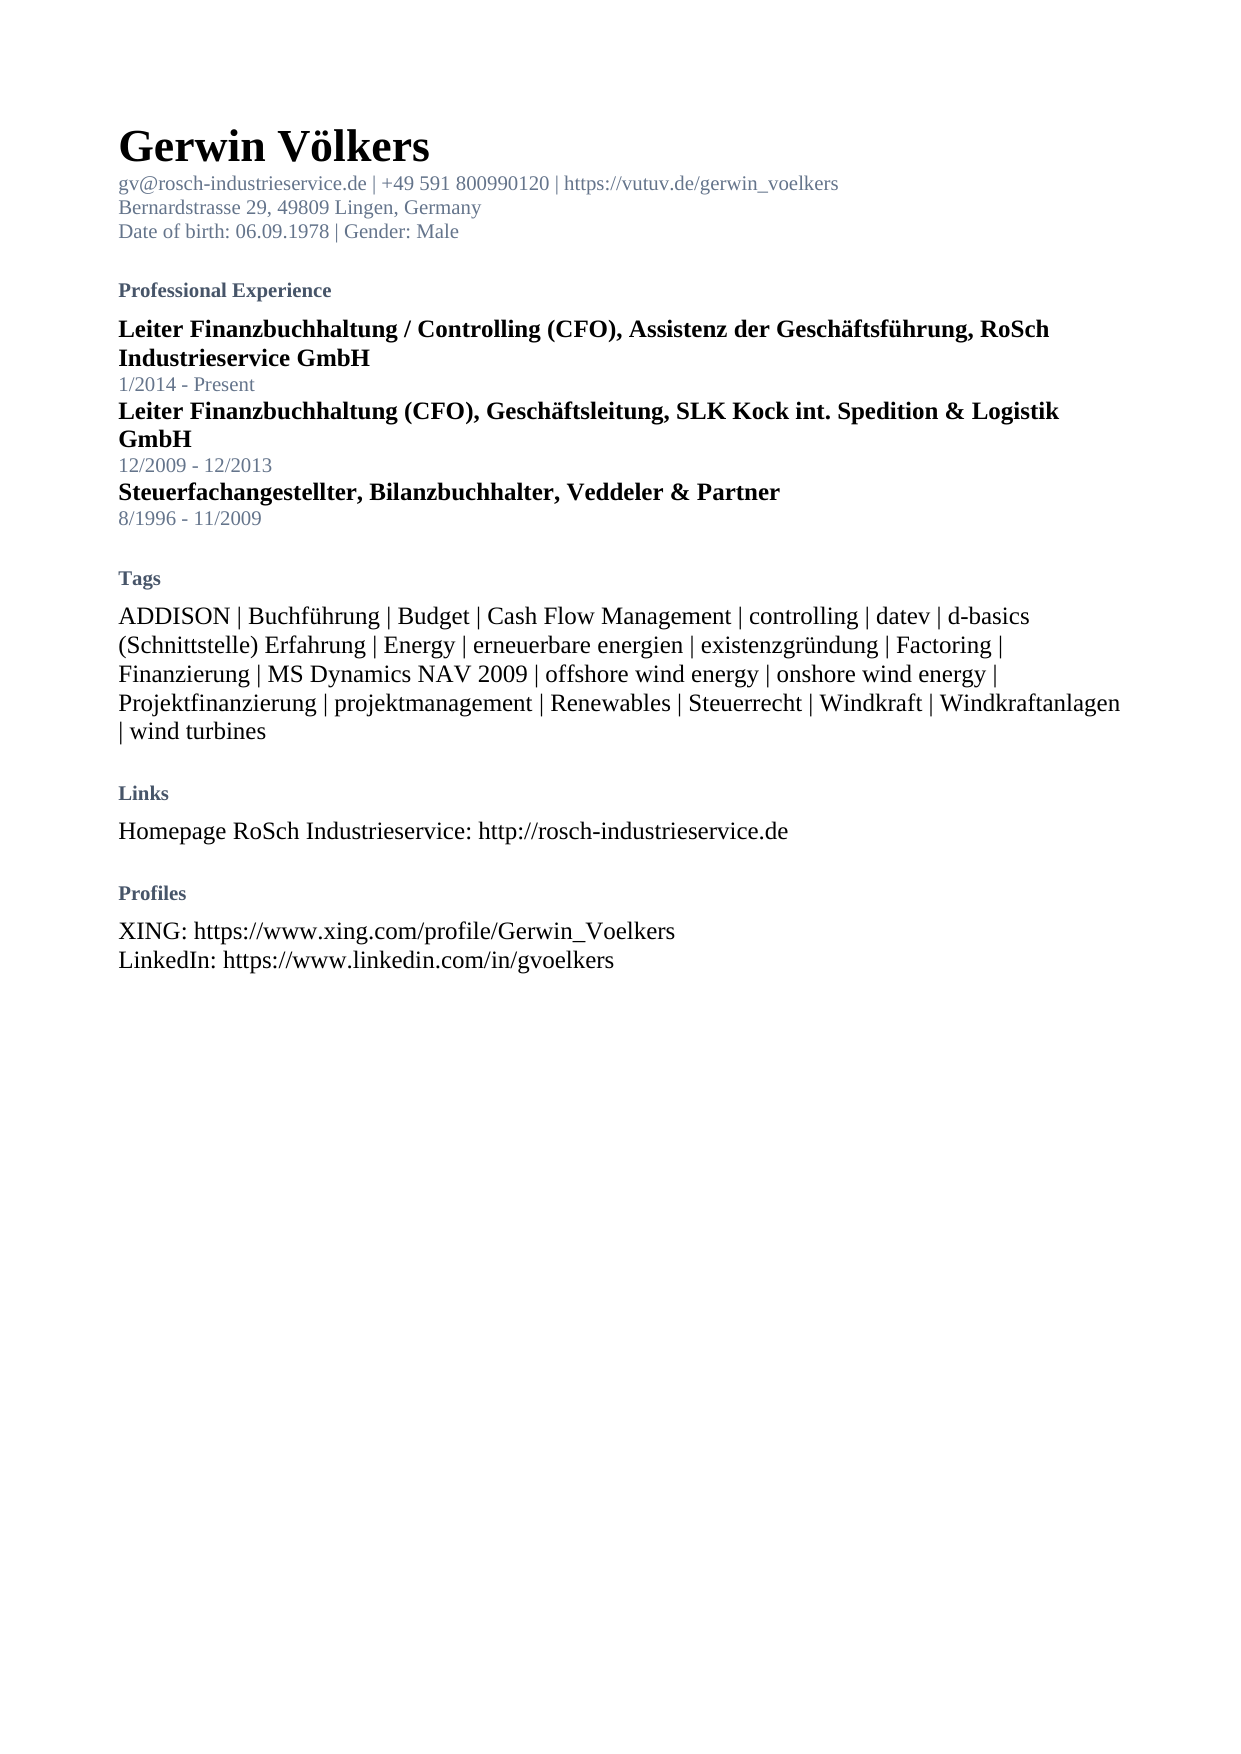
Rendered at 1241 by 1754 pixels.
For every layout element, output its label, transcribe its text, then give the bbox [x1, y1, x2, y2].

text 12/2009 - 12/2013 [118, 453, 1122, 477]
subtitle Tags [118, 566, 1122, 590]
text XING: https://www.xing.com/profile/Gerwin_Voelkers [118, 916, 1122, 945]
text Bernardstrasse 29, 49809 Lingen, Germany [118, 195, 1122, 219]
text gv@rosch-industrieservice.de | +49 591 800990120 | https://vutuv.de/gerwin_voelkers [118, 171, 1122, 195]
subtitle Profiles [118, 881, 1122, 905]
text ADDISON | Buchführung | Budget | Cash Flow Management | controlling | datev | d-basics (Schnittstelle) Erfahrung | Energy | erneuerbare energien | existenzgründung | Factoring | Finanzierung | MS Dynamics NAV 2009 | offshore wind energy | onshore wind energy | Projektfinanzierung | projektmanagement | Renewables | Steuerrecht | Windkraft | Windkraftanlagen | wind turbines [118, 601, 1122, 745]
text Homepage RoSch Industrieservice: http://rosch-industrieservice.de [118, 816, 1122, 845]
text 8/1996 - 11/2009 [118, 506, 1122, 530]
subtitle Professional Experience [118, 278, 1122, 302]
text Leiter Finanzbuchhaltung (CFO), Geschäftsleitung, SLK Kock int. Spedition & Logistik GmbH [118, 396, 1122, 453]
text Steuerfachangestellter, Bilanzbuchhalter, Veddeler & Partner [118, 477, 1122, 506]
text LinkedIn: https://www.linkedin.com/in/gvoelkers [118, 945, 1122, 974]
text Date of birth: 06.09.1978 | Gender: Male [118, 219, 1122, 243]
title Gerwin Völkers [118, 118, 1122, 171]
text 1/2014 - Present [118, 372, 1122, 396]
subtitle Links [118, 781, 1122, 805]
text Leiter Finanzbuchhaltung / Controlling (CFO), Assistenz der Geschäftsführung, RoSch Industrieservice GmbH [118, 314, 1122, 372]
